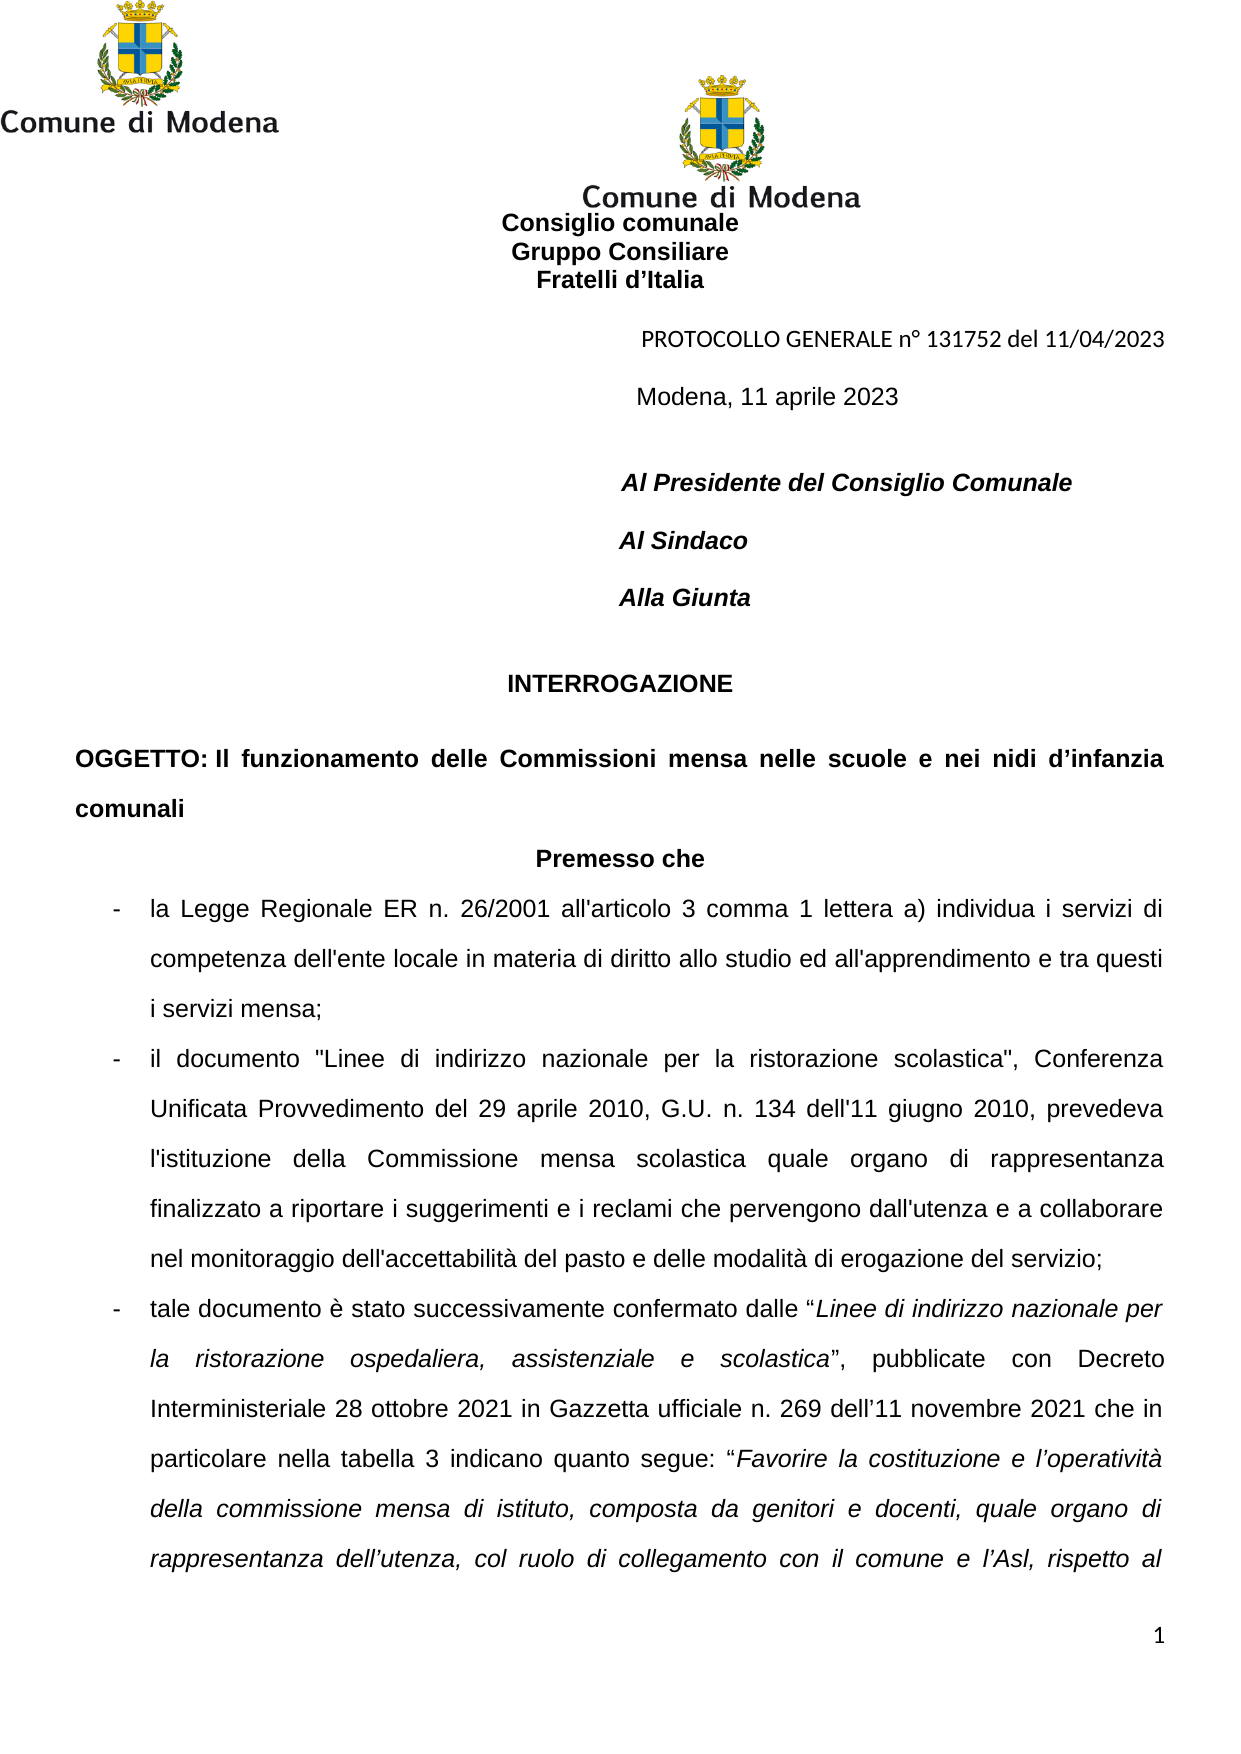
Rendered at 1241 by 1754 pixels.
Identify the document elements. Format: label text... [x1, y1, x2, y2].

text OGGETTO: I l funzionamento delle Commissioni mensa nelle scuole e nei nidi d’infanzia comunali [75, 727, 1165, 827]
list la Legge Regionale ER n. 26/2001 all'articolo 3 comma 1 lettera a) individua i servizi di competenza dell'ente locale in materia di diritto allo studio ed all'apprendimento e tra questi i servizi mensa; [112, 877, 1165, 1027]
text Premesso che [75, 827, 1165, 877]
text Al Presidente del Consiglio Comunale [222, 468, 1165, 497]
text Consiglio comunale [75, 208, 1165, 236]
text Al Sindaco [517, 526, 1165, 554]
picture [0, 0, 279, 133]
text Fratelli d’Italia [75, 265, 1165, 294]
picture [582, 75, 861, 208]
text PROTOCOLLO GENERALE n° 131752 del 11/04/2023 [75, 323, 1165, 353]
text Gruppo Consiliare [75, 236, 1165, 265]
text Alla Giunta [517, 583, 1165, 612]
list tale documento è stato successivamente confermato dalle “Linee di indirizzo nazionale per la ristorazione ospedaliera, assistenziale e scolastica”, pubblicate con Decreto Interministeriale 28 ottobre 2021 in Gazzetta ufficiale n. 269 dell’11 novembre 2021 che in particolare nella tabella 3 indicano quanto segue: “Favorire la costituzione e l’operatività della commissione mensa di istituto, composta da genitori e docenti, quale organo di rappresentanza dell’utenza, col ruolo di collegamento con il comune e l’Asl, rispetto al [112, 1277, 1165, 1577]
list il documento "Linee di indirizzo nazionale per la ristorazione scolastica", Conferenza Unificata Provvedimento del 29 aprile 2010, G.U. n. 134 dell'11 giugno 2010, prevedeva l'istituzione della Commissione mensa scolastica quale organo di rappresentanza finalizzato a riportare i suggerimenti e i reclami che pervengono dall'utenza e a collaborare nel monitoraggio dell'accettabilità del pasto e delle modalità di erogazione del servizio; [112, 1027, 1165, 1277]
text Modena, 11 aprile 2023 [296, 382, 1165, 411]
text INTERROGAZIONE [75, 669, 1165, 698]
